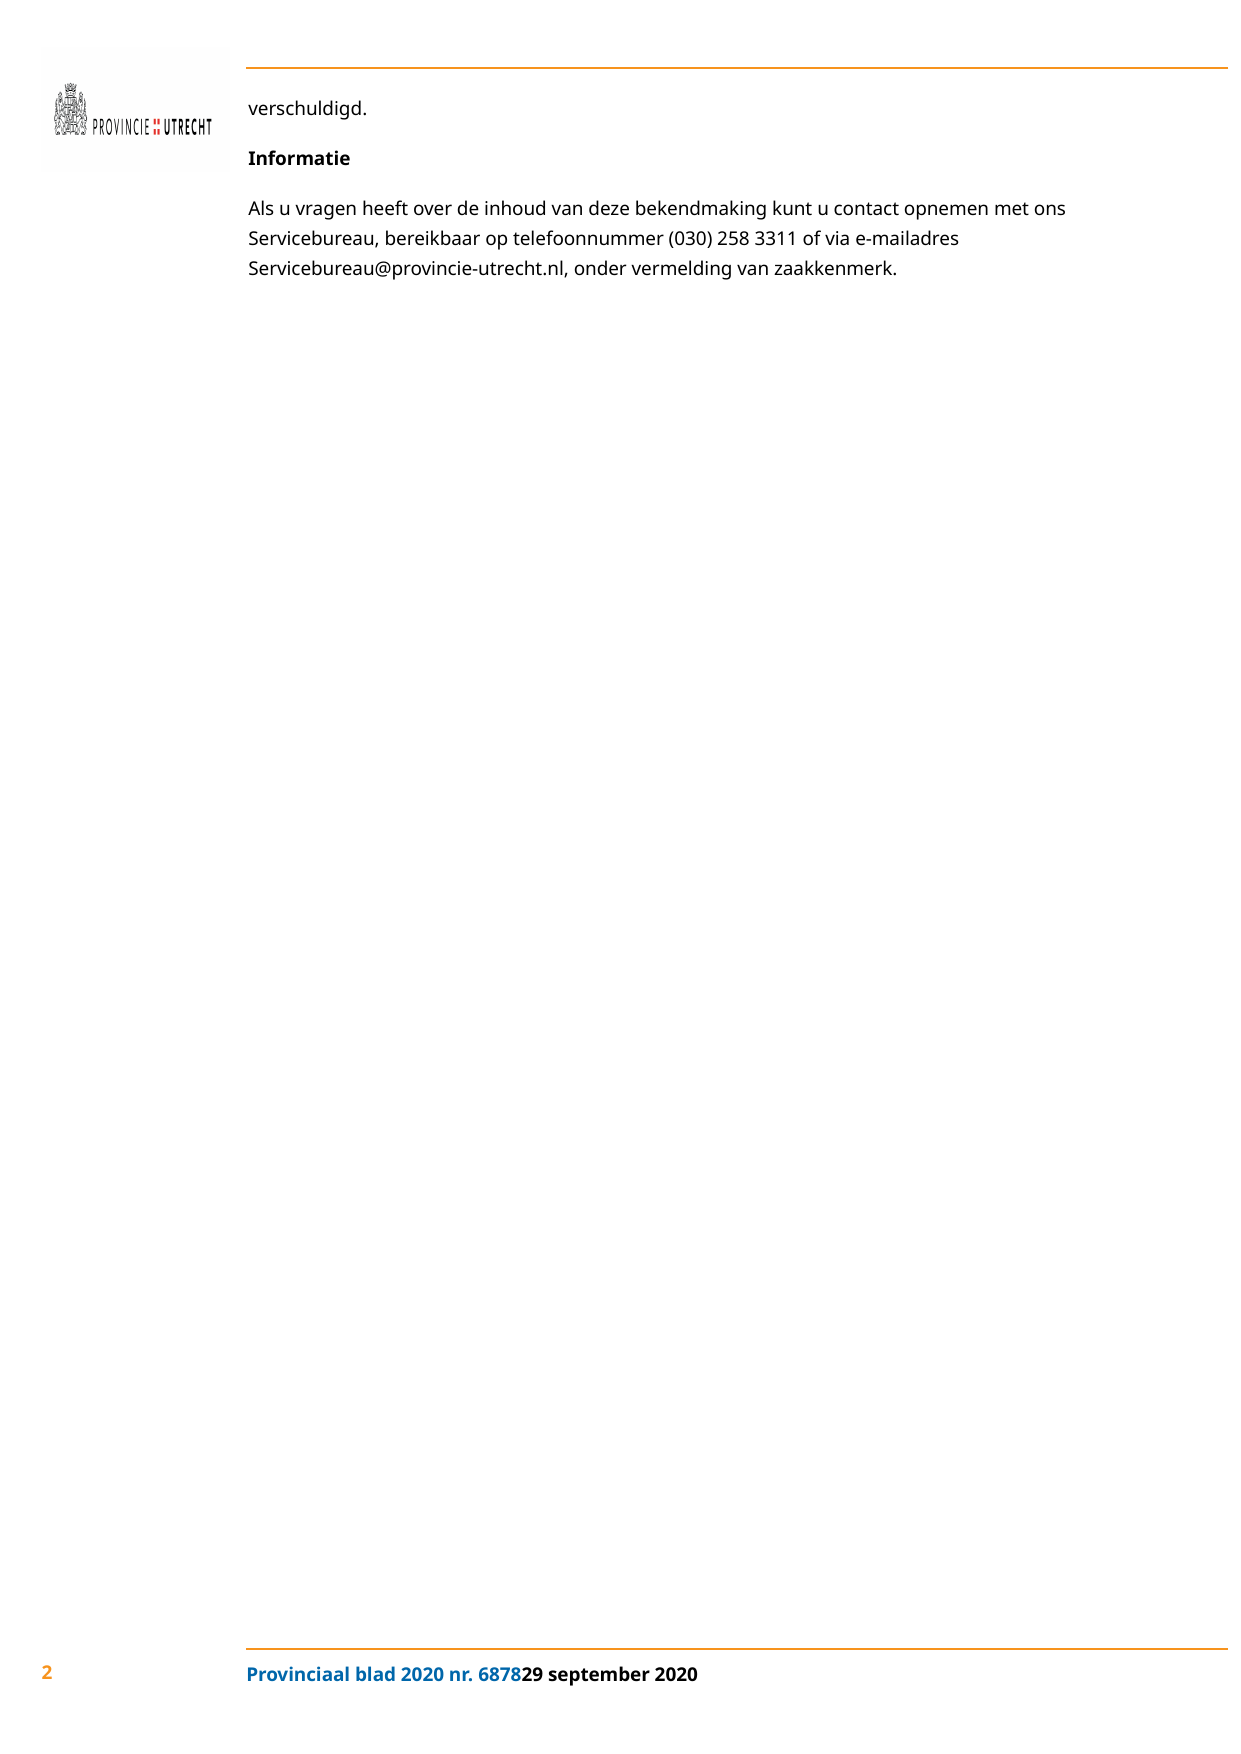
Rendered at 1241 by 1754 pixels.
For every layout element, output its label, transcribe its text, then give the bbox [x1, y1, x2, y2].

text Informatie [248, 145, 1152, 171]
text verschuldigd. [248, 95, 1152, 121]
text Als u vragen heeft over de inhoud van deze bekendmaking kunt u contact opnemen met ons Servicebureau, bereikbaar op telefoonnummer (030) 258 3311 of via e-mailadres Servicebureau@provincie-utrecht.nl, onder vermelding van zaakkenmerk. [248, 196, 1152, 281]
picture [41, 47, 231, 172]
